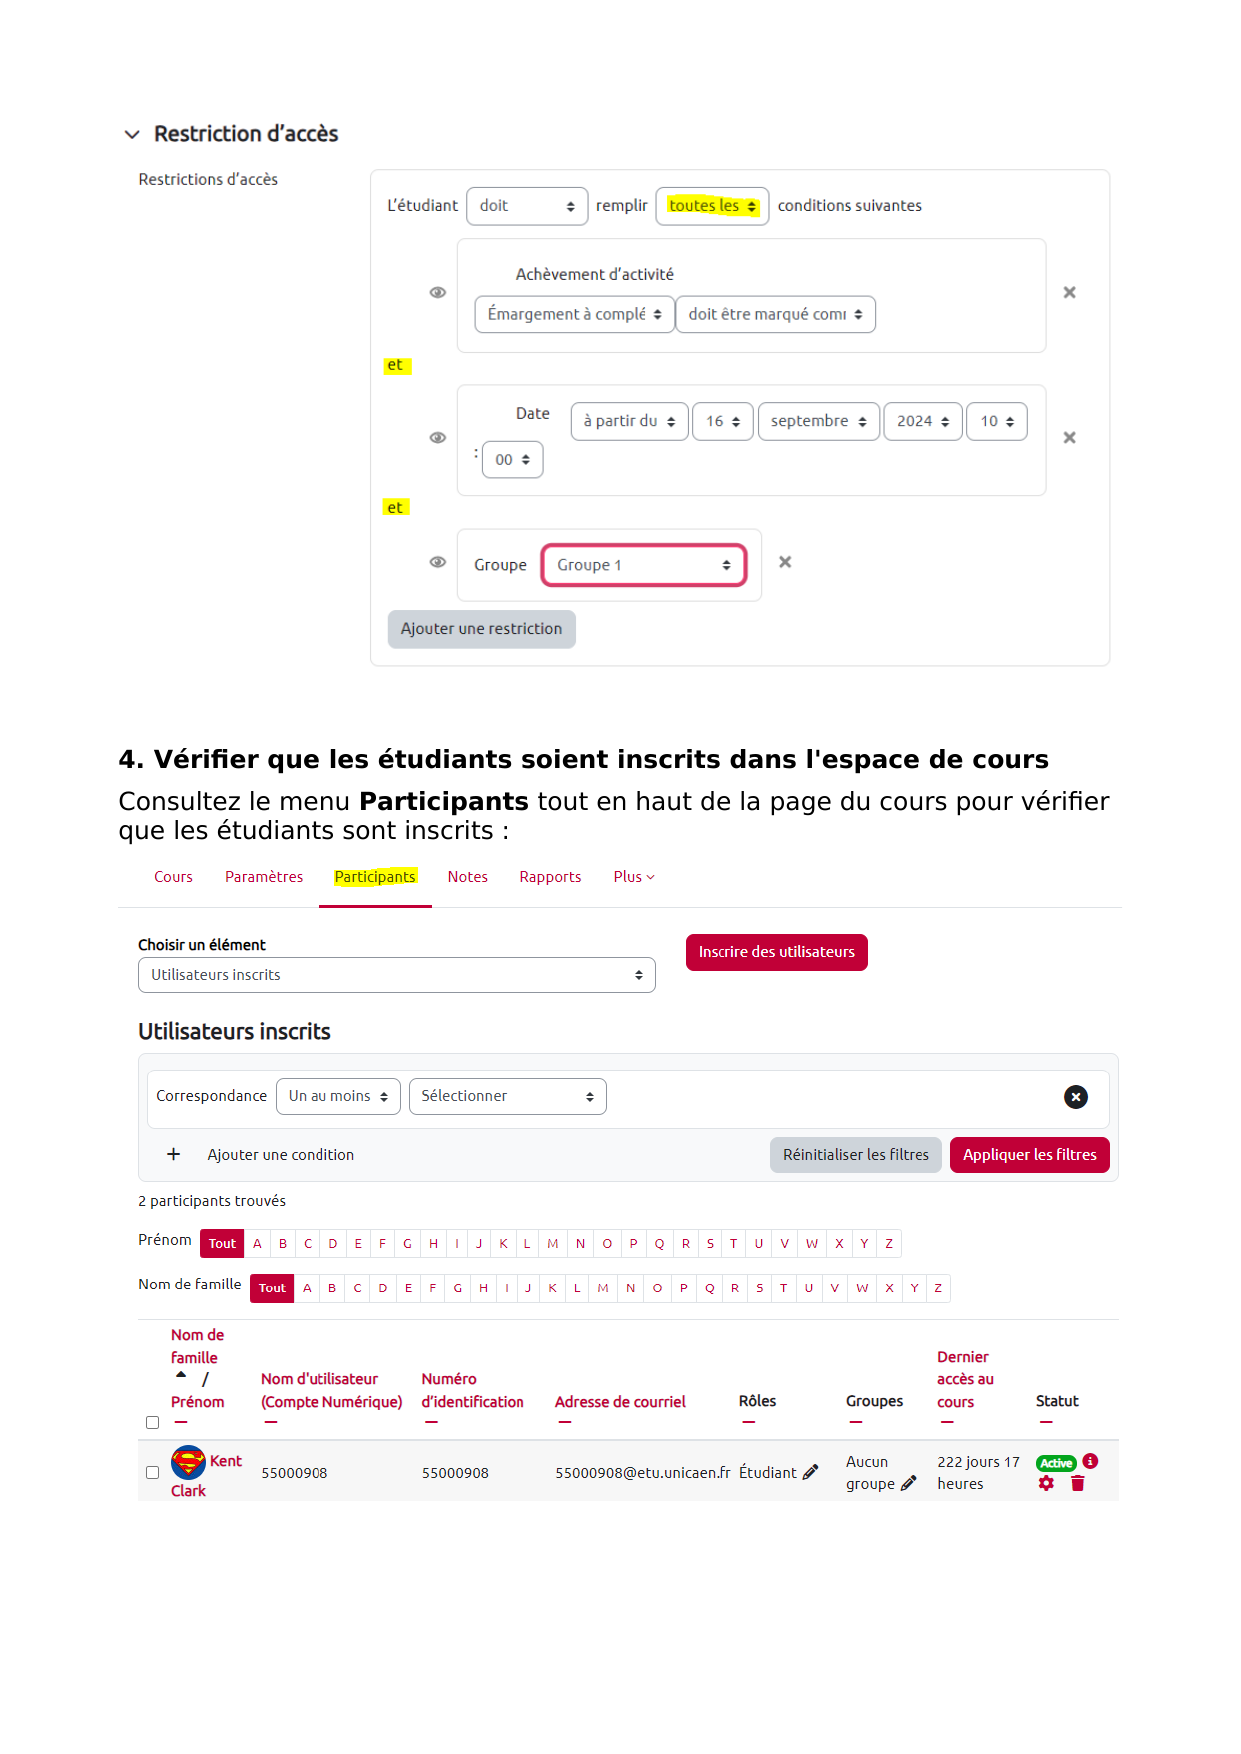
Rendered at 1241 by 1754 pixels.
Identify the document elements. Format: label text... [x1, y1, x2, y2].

text Consultez le menu Participants tout en haut de la page du cours pour vérifier que les étudiants sont inscrits : [118, 787, 1122, 846]
subtitle 4. Vérifier que les étudiants soient inscrits dans l'espace de cours [118, 746, 1122, 775]
picture [118, 118, 1123, 679]
picture [118, 858, 1123, 1501]
